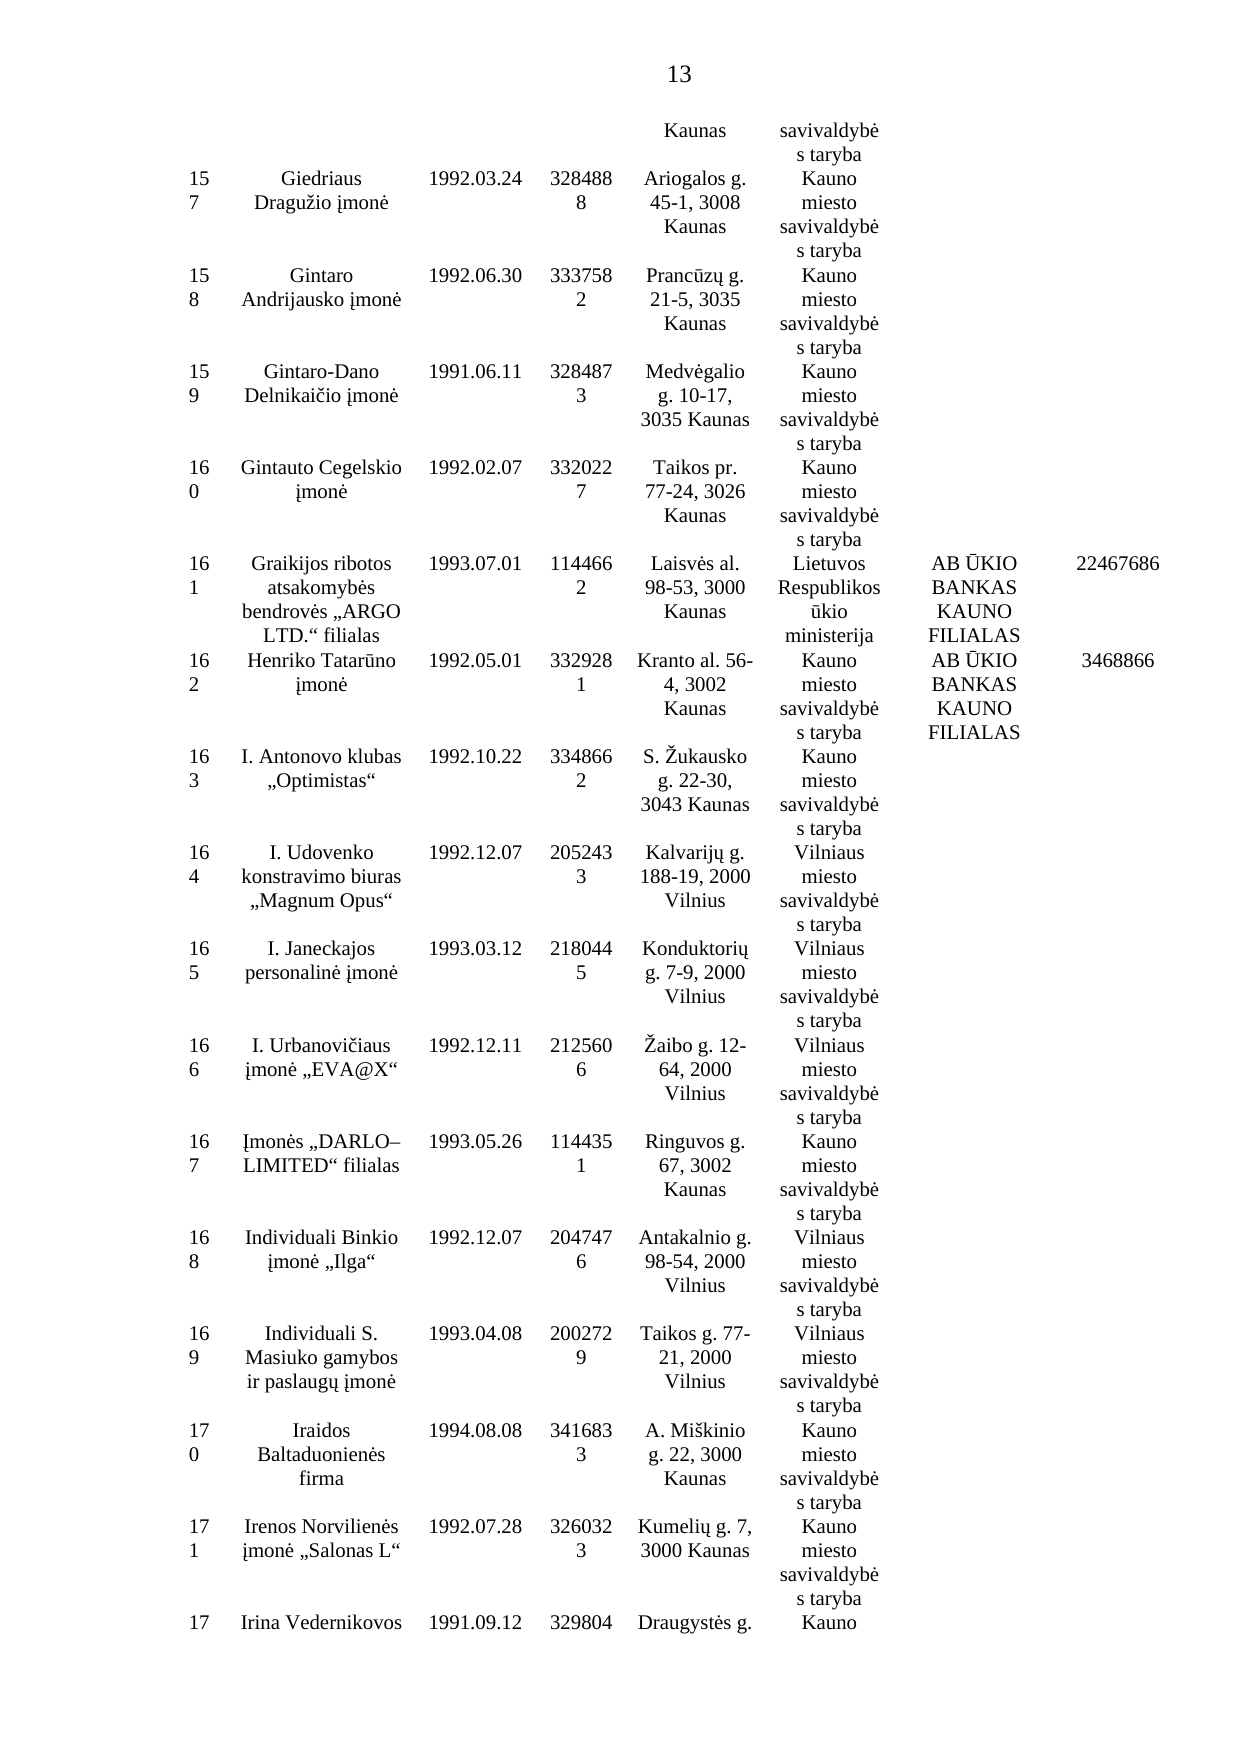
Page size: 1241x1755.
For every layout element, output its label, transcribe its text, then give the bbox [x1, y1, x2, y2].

table_cell Vilniaus miesto savivaldybės taryba [765, 1033, 894, 1129]
table_cell Graikijos ribotos atsakomybės bendrovės „ARGO LTD.“ filialas [229, 551, 414, 647]
table_cell Žaibo g. 12-64, 2000 Vilnius [625, 1033, 765, 1129]
table_cell Laisvės al. 98-53, 3000 Kaunas [625, 551, 765, 647]
table_cell [894, 1418, 1055, 1514]
table_cell 1994.08.08 [414, 1418, 536, 1514]
table_cell Kranto al. 56-4, 3002 Kaunas [625, 648, 765, 744]
table_cell I. Udovenko konstravimo biuras „Magnum Opus“ [229, 840, 414, 936]
table_cell [894, 840, 1055, 936]
table_cell 161 [177, 551, 229, 647]
table_cell Kauno miesto savivaldybės taryba [765, 744, 894, 840]
table_cell [1055, 1321, 1181, 1417]
table_cell Kauno miesto savivaldybės taryba [765, 648, 894, 744]
table_cell S. Žukausko g. 22-30, 3043 Kaunas [625, 744, 765, 840]
table_cell [1055, 1418, 1181, 1514]
table_cell Gintaro Andrijausko įmonė [229, 263, 414, 359]
table_cell Kauno miesto savivaldybės taryba [765, 166, 894, 262]
table_cell Vilniaus miesto savivaldybės taryba [765, 1321, 894, 1417]
table_cell 1993.04.08 [414, 1321, 536, 1417]
table_cell 17 [177, 1610, 229, 1634]
table_cell 170 [177, 1418, 229, 1514]
table_cell A. Miškinio g. 22, 3000 Kaunas [625, 1418, 765, 1514]
table_cell [536, 118, 625, 166]
table_cell Kaunas [625, 118, 765, 166]
table_cell 169 [177, 1321, 229, 1417]
table_cell 3320227 [536, 455, 625, 551]
table_cell [1055, 1129, 1181, 1225]
table_cell Draugystės g. [625, 1610, 765, 1634]
table_cell Kauno [765, 1610, 894, 1634]
table_cell [894, 1321, 1055, 1417]
table_cell 1991.06.11 [414, 359, 536, 455]
table_cell [1055, 455, 1181, 551]
table_cell Ringuvos g. 67, 3002 Kaunas [625, 1129, 765, 1225]
table_cell [894, 1610, 1055, 1634]
table_cell Kalvarijų g. 188-19, 2000 Vilnius [625, 840, 765, 936]
table_cell 3468866 [1055, 648, 1181, 744]
table_cell I. Antonovo klubas „Optimistas“ [229, 744, 414, 840]
table_cell 1992.10.22 [414, 744, 536, 840]
table_cell 1993.03.12 [414, 936, 536, 1032]
table_cell 2002729 [536, 1321, 625, 1417]
table_cell [1055, 1033, 1181, 1129]
table_cell Individuali S. Masiuko gamybos ir paslaugų įmonė [229, 1321, 414, 1417]
table_cell [1055, 840, 1181, 936]
table_cell 3337582 [536, 263, 625, 359]
table_cell [1055, 118, 1181, 166]
table_cell Taikos pr. 77-24, 3026 Kaunas [625, 455, 765, 551]
table_cell [894, 263, 1055, 359]
table_cell Kumelių g. 7, 3000 Kaunas [625, 1514, 765, 1610]
table_cell Kauno miesto savivaldybės taryba [765, 455, 894, 551]
table_cell Taikos g. 77-21, 2000 Vilnius [625, 1321, 765, 1417]
table_cell [1055, 1514, 1181, 1610]
table_cell 3284873 [536, 359, 625, 455]
table_cell 1992.07.28 [414, 1514, 536, 1610]
table_cell [894, 744, 1055, 840]
table_cell AB ŪKIO BANKAS KAUNO FILIALAS [894, 648, 1055, 744]
table_cell [1055, 359, 1181, 455]
table_cell [1055, 936, 1181, 1032]
table_cell Gintaro-Dano Delnikaičio įmonė [229, 359, 414, 455]
table_cell Irenos Norvilienės įmonė „Salonas L“ [229, 1514, 414, 1610]
table_cell Ariogalos g. 45-1, 3008 Kaunas [625, 166, 765, 262]
table_cell 2047476 [536, 1225, 625, 1321]
table_cell 164 [177, 840, 229, 936]
table_cell savivaldybės taryba [765, 118, 894, 166]
table_cell Vilniaus miesto savivaldybės taryba [765, 936, 894, 1032]
table_cell 171 [177, 1514, 229, 1610]
table_cell 22467686 [1055, 551, 1181, 647]
table_cell [1055, 1610, 1181, 1634]
table_cell Kauno miesto savivaldybės taryba [765, 263, 894, 359]
table_cell 1992.06.30 [414, 263, 536, 359]
table_cell AB ŪKIO BANKAS KAUNO FILIALAS [894, 551, 1055, 647]
table_cell 329804 [536, 1610, 625, 1634]
table_cell [229, 118, 414, 166]
table_cell [894, 1033, 1055, 1129]
table_cell 166 [177, 1033, 229, 1129]
table_cell 3329281 [536, 648, 625, 744]
table_cell [894, 359, 1055, 455]
table_cell [1055, 166, 1181, 262]
table_cell 162 [177, 648, 229, 744]
table_cell Henriko Tatarūno įmonė [229, 648, 414, 744]
table_cell [894, 1225, 1055, 1321]
table_cell Vilniaus miesto savivaldybės taryba [765, 840, 894, 936]
table_cell Iraidos Baltaduonienės firma [229, 1418, 414, 1514]
table_cell [1055, 263, 1181, 359]
table_cell 2052433 [536, 840, 625, 936]
table_cell 2180445 [536, 936, 625, 1032]
table_cell 2125606 [536, 1033, 625, 1129]
table_cell 1992.12.07 [414, 1225, 536, 1321]
table_cell [894, 1514, 1055, 1610]
table_cell 159 [177, 359, 229, 455]
table_cell I. Urbanovičiaus įmonė „EVA@X“ [229, 1033, 414, 1129]
table_cell Medvėgalio g. 10-17, 3035 Kaunas [625, 359, 765, 455]
table_cell 1993.07.01 [414, 551, 536, 647]
table_cell Kauno miesto savivaldybės taryba [765, 1129, 894, 1225]
table_cell Prancūzų g. 21-5, 3035 Kaunas [625, 263, 765, 359]
table_cell Lietuvos Respublikos ūkio ministerija [765, 551, 894, 647]
table_cell [894, 455, 1055, 551]
table_cell 163 [177, 744, 229, 840]
table_cell 158 [177, 263, 229, 359]
table_cell 1992.12.11 [414, 1033, 536, 1129]
table_cell Konduktorių g. 7-9, 2000 Vilnius [625, 936, 765, 1032]
table_cell 1144351 [536, 1129, 625, 1225]
table_cell [894, 1129, 1055, 1225]
table_cell Individuali Binkio įmonė „Ilga“ [229, 1225, 414, 1321]
table_cell Irina Vedernikovos [229, 1610, 414, 1634]
table_cell 157 [177, 166, 229, 262]
table_cell 1992.03.24 [414, 166, 536, 262]
table_cell 1992.12.07 [414, 840, 536, 936]
table_cell [1055, 1225, 1181, 1321]
table_cell [894, 118, 1055, 166]
table_cell 1992.05.01 [414, 648, 536, 744]
table_cell [414, 118, 536, 166]
table_cell Antakalnio g. 98-54, 2000 Vilnius [625, 1225, 765, 1321]
table_cell Įmonės „DARLO–LIMITED“ filialas [229, 1129, 414, 1225]
table_cell 165 [177, 936, 229, 1032]
table_cell 168 [177, 1225, 229, 1321]
table_cell 3260323 [536, 1514, 625, 1610]
table_cell 3284888 [536, 166, 625, 262]
table_cell 167 [177, 1129, 229, 1225]
table_cell [1055, 744, 1181, 840]
table_cell I. Janeckajos personalinė įmonė [229, 936, 414, 1032]
table_cell 1144662 [536, 551, 625, 647]
table_cell Kauno miesto savivaldybės taryba [765, 1418, 894, 1514]
table_cell 3416833 [536, 1418, 625, 1514]
table_cell Giedriaus Dragužio įmonė [229, 166, 414, 262]
table_cell Kauno miesto savivaldybės taryba [765, 359, 894, 455]
table_cell [894, 936, 1055, 1032]
table_cell 1993.05.26 [414, 1129, 536, 1225]
table_cell [177, 118, 229, 166]
table_cell 160 [177, 455, 229, 551]
table_cell Kauno miesto savivaldybės taryba [765, 1514, 894, 1610]
table_cell Vilniaus miesto savivaldybės taryba [765, 1225, 894, 1321]
table_cell 3348662 [536, 744, 625, 840]
table_cell 1991.09.12 [414, 1610, 536, 1634]
table_cell [894, 166, 1055, 262]
table_cell 1992.02.07 [414, 455, 536, 551]
table_cell Gintauto Cegelskio įmonė [229, 455, 414, 551]
